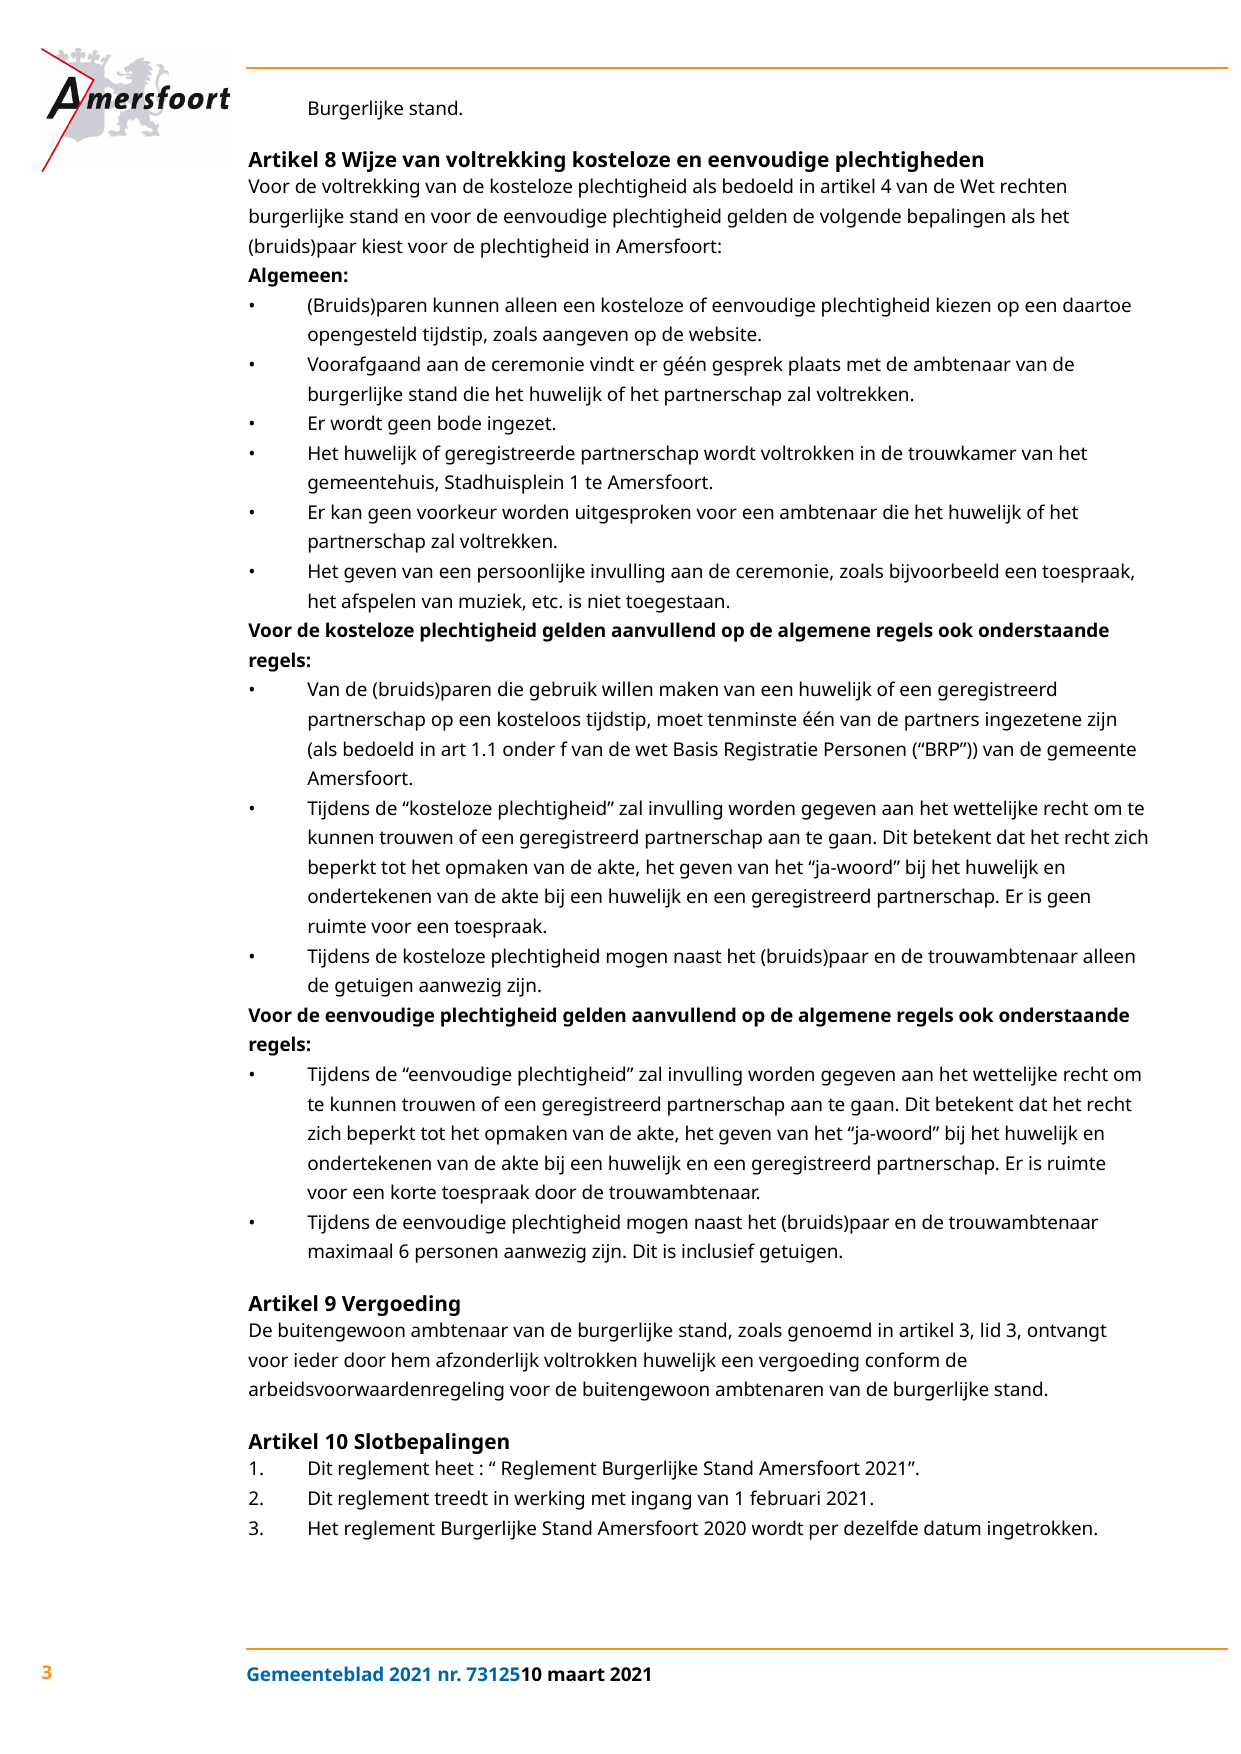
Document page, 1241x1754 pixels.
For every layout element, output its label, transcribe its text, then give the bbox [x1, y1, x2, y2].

list Tijdens de “kosteloze plechtigheid” zal invulling worden gegeven aan het wettelijke recht om te kunnen trouwen of een geregistreerd partnerschap aan te gaan. Dit betekent dat het recht zich beperkt tot het opmaken van de akte, het geven van het “ja-woord” bij het huwelijk en ondertekenen van de akte bij een huwelijk en een geregistreerd partnerschap. Er is geen ruimte voor een toespraak. [248, 795, 1152, 939]
text Algemeen: [248, 262, 1152, 288]
text Artikel 9 Vergoeding [248, 1289, 1152, 1317]
text Voor de kosteloze plechtigheid gelden aanvullend op de algemene regels ook onderstaande regels: [248, 617, 1152, 673]
list Het huwelijk of geregistreerde partnerschap wordt voltrokken in de trouwkamer van het gemeentehuis, Stadhuisplein 1 te Amersfoort. [248, 440, 1152, 495]
text Artikel 8 Wijze van voltrekking kosteloze en eenvoudige plechtigheden [248, 145, 1152, 174]
list Voorafgaand aan de ceremonie vindt er géén gesprek plaats met de ambtenaar van de burgerlijke stand die het huwelijk of het partnerschap zal voltrekken. [248, 351, 1152, 406]
list Tijdens de “eenvoudige plechtigheid” zal invulling worden gegeven aan het wettelijke recht om te kunnen trouwen of een geregistreerd partnerschap aan te gaan. Dit betekent dat het recht zich beperkt tot het opmaken van de akte, het geven van het “ja-woord” bij het huwelijk en ondertekenen van de akte bij een huwelijk en een geregistreerd partnerschap. Er is ruimte voor een korte toespraak door de trouwambtenaar. [248, 1061, 1152, 1205]
text Voor de voltrekking van de kosteloze plechtigheid als bedoeld in artikel 4 van de Wet rechten burgerlijke stand en voor de eenvoudige plechtigheid gelden de volgende bepalingen als het (bruids)paar kiest voor de plechtigheid in Amersfoort: [248, 174, 1152, 258]
text Voor de eenvoudige plechtigheid gelden aanvullend op de algemene regels ook onderstaande regels: [248, 1002, 1152, 1057]
list Er kan geen voorkeur worden uitgesproken voor een ambtenaar die het huwelijk of het partnerschap zal voltrekken. [248, 499, 1152, 554]
text De buitengewoon ambtenaar van de burgerlijke stand, zoals genoemd in artikel 3, lid 3, ontvangt voor ieder door hem afzonderlijk voltrokken huwelijk een vergoeding conform de arbeidsvoorwaardenregeling voor de buitengewoon ambtenaren van de burgerlijke stand. [248, 1317, 1152, 1402]
list Het geven van een persoonlijke invulling aan de ceremonie, zoals bijvoorbeeld een toespraak, het afspelen van muziek, etc. is niet toegestaan. [248, 558, 1152, 613]
list Dit reglement heet : “ Reglement Burgerlijke Stand Amersfoort 2021”. [248, 1456, 1152, 1481]
list Het reglement Burgerlijke Stand Amersfoort 2020 wordt per dezelfde datum ingetrokken. [248, 1515, 1152, 1540]
list Tijdens de kosteloze plechtigheid mogen naast het (bruids)paar en de trouwambtenaar alleen de getuigen aanwezig zijn. [248, 943, 1152, 998]
list (Bruids)paren kunnen alleen een kosteloze of eenvoudige plechtigheid kiezen op een daartoe opengesteld tijdstip, zoals aangeven op de website. [248, 292, 1152, 347]
list Van de (bruids)paren die gebruik willen maken van een huwelijk of een geregistreerd partnerschap op een kosteloos tijdstip, moet tenminste één van de partners ingezetene zijn (als bedoeld in art 1.1 onder f van de wet Basis Registratie Personen (“BRP”)) van de gemeente Amersfoort. [248, 677, 1152, 791]
picture [41, 47, 231, 172]
list Tijdens de eenvoudige plechtigheid mogen naast het (bruids)paar en de trouwambtenaar maximaal 6 personen aanwezig zijn. Dit is inclusief getuigen. [248, 1209, 1152, 1264]
list Er wordt geen bode ingezet. [248, 410, 1152, 436]
list Burgerlijke stand. [248, 95, 1152, 121]
text Artikel 10 Slotbepalingen [248, 1427, 1152, 1456]
list Dit reglement treedt in werking met ingang van 1 februari 2021. [248, 1485, 1152, 1511]
